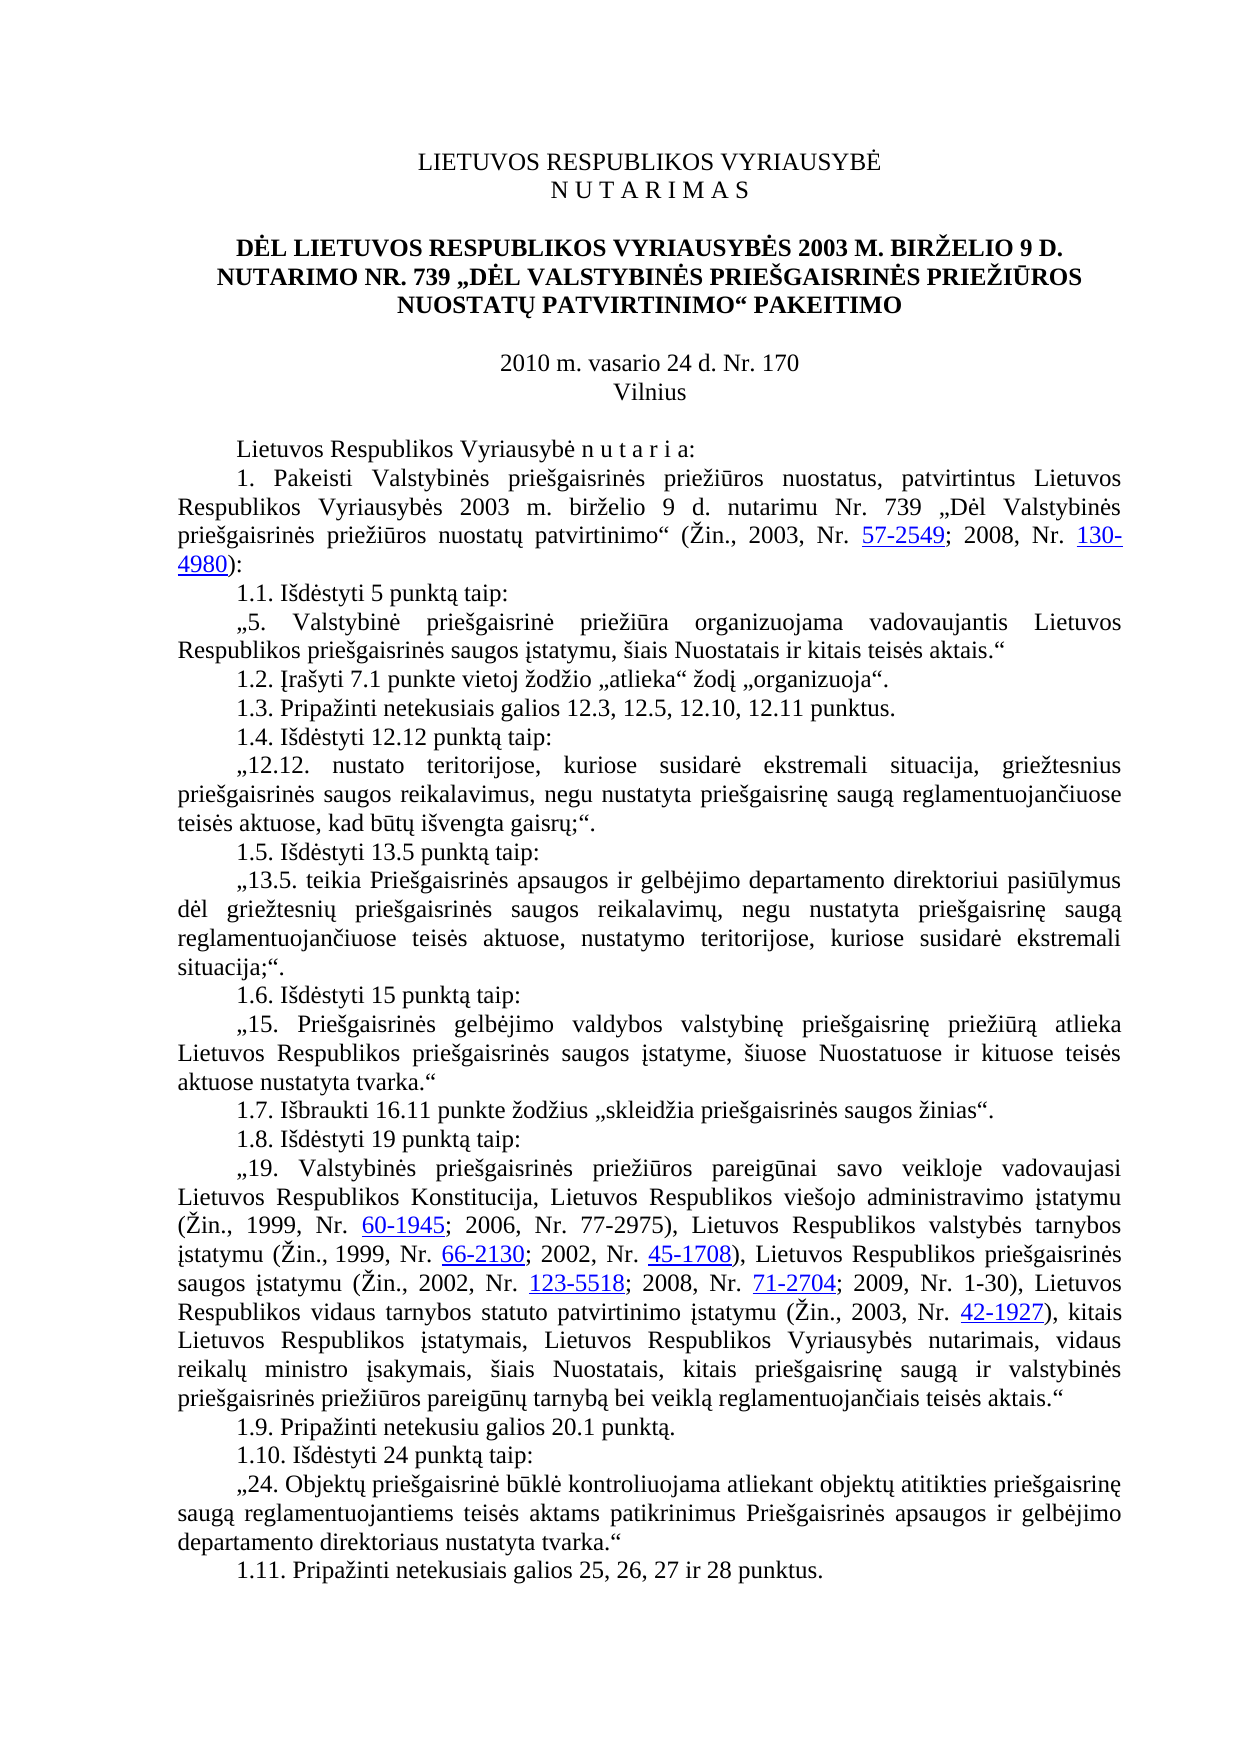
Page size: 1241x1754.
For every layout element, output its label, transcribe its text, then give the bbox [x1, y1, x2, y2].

text DĖL LIETUVOS RESPUBLIKOS VYRIAUSYBĖS 2003 M. BIRŽELIO 9 D. NUTARIMO NR. 739 „DĖL VALSTYBINĖS PRIEŠGAISRINĖS PRIEŽIŪROS NUOSTATŲ PATVIRTINIMO“ PAKEITIMO [177, 233, 1122, 319]
text 1.1. Išdėstyti 5 punktą taip: [177, 578, 1122, 607]
text „12.12. nustato teritorijose, kuriose susidarė ekstremali situacija, griežtesnius priešgaisrinės saugos reikalavimus, negu nustatyta priešgaisrinę saugą reglamentuojančiuose teisės aktuose, kad būtų išvengta gaisrų;“. [177, 751, 1122, 837]
text 1.9. Pripažinti netekusiu galios 20.1 punktą. [177, 1412, 1122, 1441]
text 1.2. Įrašyti 7.1 punkte vietoj žodžio „atlieka“ žodį „organizuoja“. [177, 664, 1122, 693]
text „5. Valstybinė priešgaisrinė priežiūra organizuojama vadovaujantis Lietuvos Respublikos priešgaisrinės saugos įstatymu, šiais Nuostatais ir kitais teisės aktais.“ [177, 607, 1122, 664]
text 1.11. Pripažinti netekusiais galios 25, 26, 27 ir 28 punktus. [177, 1556, 1122, 1584]
text 1.8. Išdėstyti 19 punktą taip: [177, 1124, 1122, 1153]
text 1.4. Išdėstyti 12.12 punktą taip: [177, 722, 1122, 751]
text 1.7. Išbraukti 16.11 punkte žodžius „skleidžia priešgaisrinės saugos žinias“. [177, 1096, 1122, 1124]
text Lietuvos Respublikos Vyriausybė nutaria: [177, 434, 1122, 463]
text Vilnius [177, 377, 1122, 406]
text „24. Objektų priešgaisrinė būklė kontroliuojama atliekant objektų atitikties priešgaisrinę saugą reglamentuojantiems teisės aktams patikrinimus Priešgaisrinės apsaugos ir gelbėjimo departamento direktoriaus nustatyta tvarka.“ [177, 1469, 1122, 1556]
text „13.5. teikia Priešgaisrinės apsaugos ir gelbėjimo departamento direktoriui pasiūlymus dėl griežtesnių priešgaisrinės saugos reikalavimų, negu nustatyta priešgaisrinę saugą reglamentuojančiuose teisės aktuose, nustatymo teritorijose, kuriose susidarė ekstremali situacija;“. [177, 866, 1122, 981]
text Lietuvos Respublikos Vyriausybė [177, 147, 1122, 176]
text 1.3. Pripažinti netekusiais galios 12.3, 12.5, 12.10, 12.11 punktus. [177, 693, 1122, 722]
text 2010 m. vasario 24 d. Nr. 170 [177, 348, 1122, 377]
text „15. Priešgaisrinės gelbėjimo valdybos valstybinę priešgaisrinę priežiūrą atlieka Lietuvos Respublikos priešgaisrinės saugos įstatyme, šiuose Nuostatuose ir kituose teisės aktuose nustatyta tvarka.“ [177, 1009, 1122, 1096]
text „19. Valstybinės priešgaisrinės priežiūros pareigūnai savo veikloje vadovaujasi Lietuvos Respublikos Konstitucija, Lietuvos Respublikos viešojo administravimo įstatymu (Žin., 1999, Nr. 60-1945; 2006, Nr. 77-2975), Lietuvos Respublikos valstybės tarnybos įstatymu (Žin., 1999, Nr. 66-2130; 2002, Nr. 45-1708), Lietuvos Respublikos priešgaisrinės saugos įstatymu (Žin., 2002, Nr. 123-5518; 2008, Nr. 71-2704; 2009, Nr. 1-30), Lietuvos Respublikos vidaus tarnybos statuto patvirtinimo įstatymu (Žin., 2003, Nr. 42-1927), kitais Lietuvos Respublikos įstatymais, Lietuvos Respublikos Vyriausybės nutarimais, vidaus reikalų ministro įsakymais, šiais Nuostatais, kitais priešgaisrinę saugą ir valstybinės priešgaisrinės priežiūros pareigūnų tarnybą bei veiklą reglamentuojančiais teisės aktais.“ [177, 1153, 1122, 1412]
text 1.5. Išdėstyti 13.5 punktą taip: [177, 837, 1122, 866]
text 1.6. Išdėstyti 15 punktą taip: [177, 981, 1122, 1009]
text NUTARIMAS [177, 176, 1122, 204]
text 1.10. Išdėstyti 24 punktą taip: [177, 1441, 1122, 1469]
text 1. Pakeisti Valstybinės priešgaisrinės priežiūros nuostatus, patvirtintus Lietuvos Respublikos Vyriausybės 2003 m. birželio 9 d. nutarimu Nr. 739 „Dėl Valstybinės priešgaisrinės priežiūros nuostatų patvirtinimo“ (Žin., 2003, Nr. 57-2549; 2008, Nr. 130-4980): [177, 463, 1122, 578]
